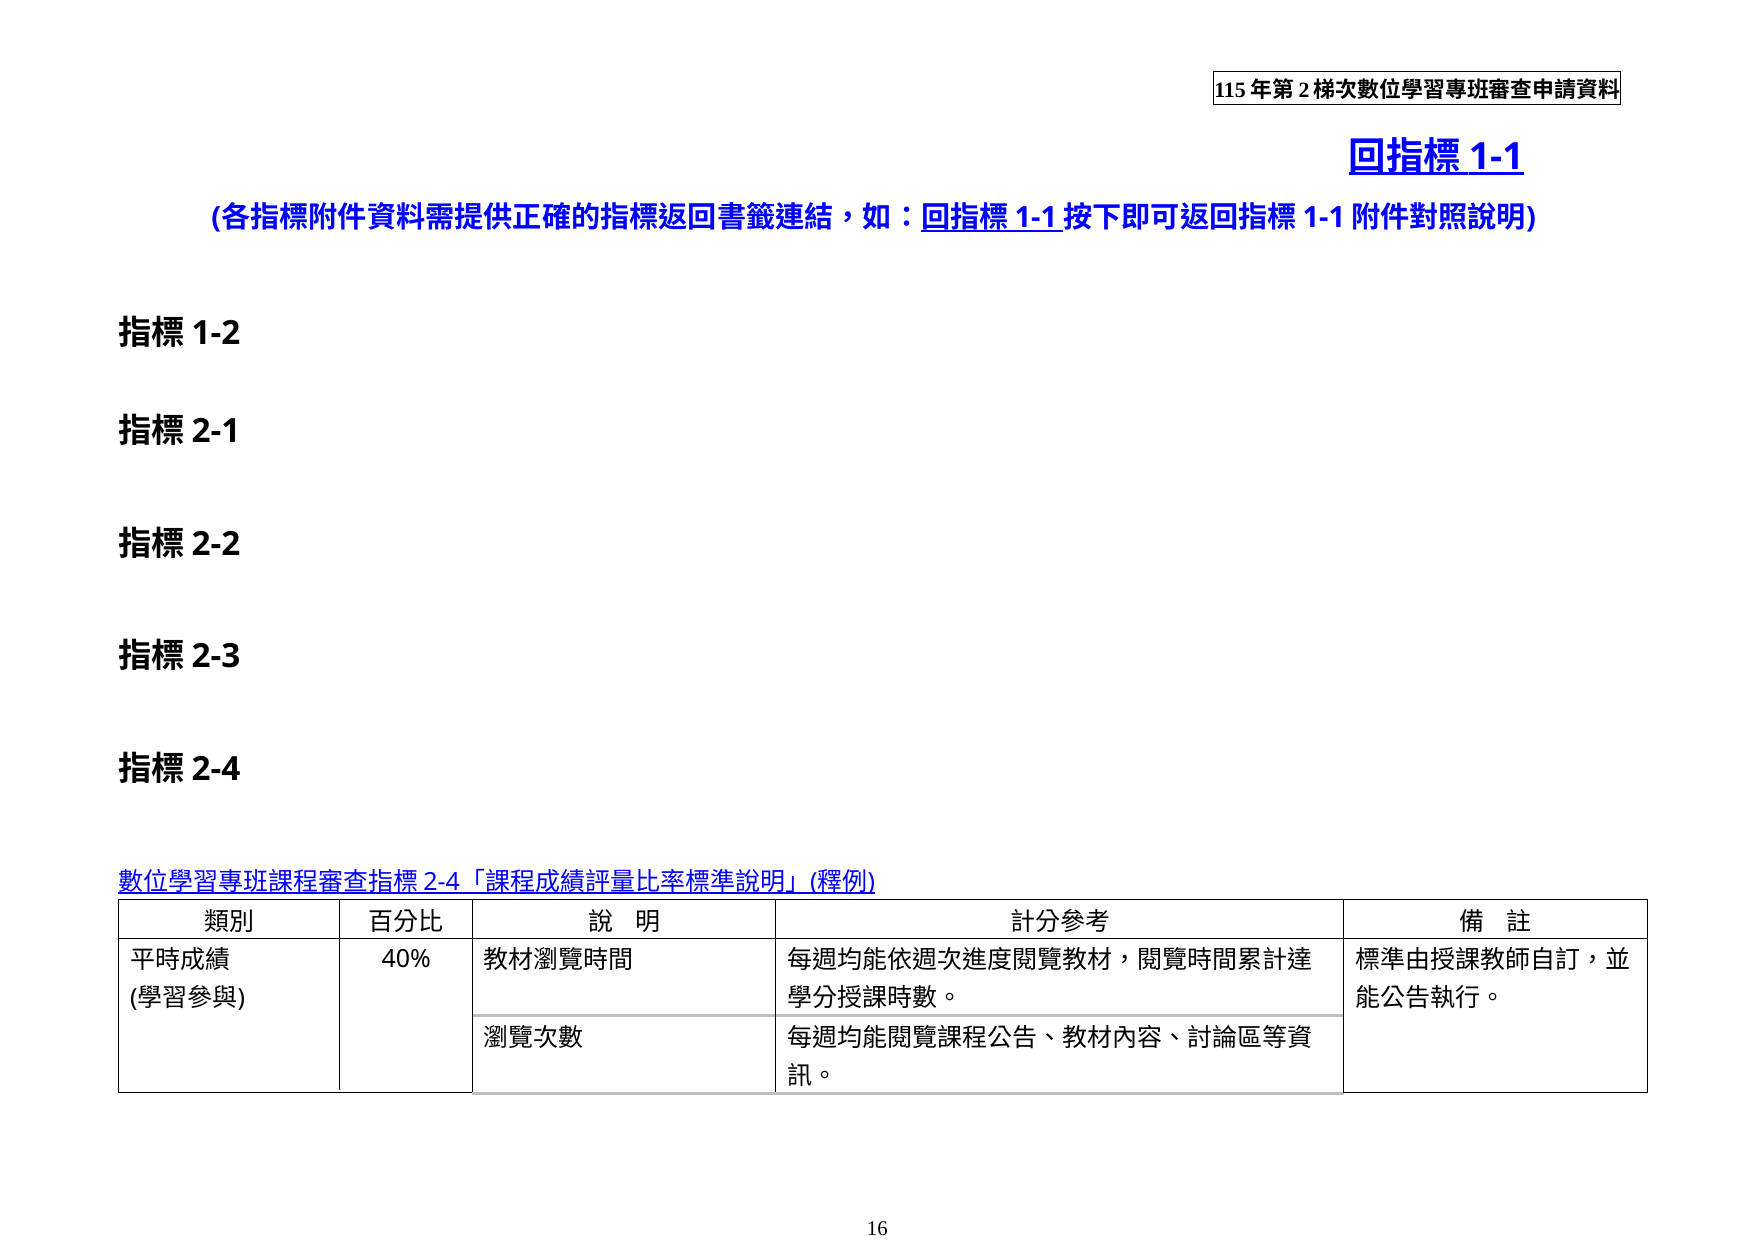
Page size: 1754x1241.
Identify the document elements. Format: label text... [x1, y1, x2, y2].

table_cell 瀏覽次數 [473, 1017, 775, 1092]
text 指標2-4 [118, 728, 1636, 803]
table_header 說 明 [473, 900, 775, 938]
table_cell 40% [340, 939, 472, 1092]
text 回指標1-1 [118, 133, 1523, 178]
text 指標2-1 [118, 391, 1636, 466]
text 數位學習專班課程審查指標2-4「課程成績評量比率標準說明」(釋例) [118, 853, 1636, 899]
table_header 類別 [119, 900, 339, 938]
text 指標2-2 [118, 503, 1636, 578]
table_header 百分比 [340, 900, 472, 938]
text 指標2-3 [118, 616, 1636, 691]
text (各指標附件資料需提供正確的指標返回書籤連結，如：回指標1-1按下即可返回指標1-1附件對照說明) [133, 191, 1536, 237]
table_cell 每週均能閱覽課程公告、教材內容、討論區等資訊。 [776, 1017, 1343, 1092]
table_cell 平時成績 (學習參與) [119, 939, 339, 1092]
table_cell 每週均能依週次進度閱覽教材，閱覽時間累計達學分授課時數。 [776, 939, 1343, 1014]
table_header 備 註 [1344, 900, 1647, 938]
table_cell 標準由授課教師自訂，並能公告執行。 [1344, 939, 1647, 1092]
text 指標1-2 [118, 308, 1636, 353]
table_cell 教材瀏覽時間 [473, 939, 775, 1014]
table_header 計分參考 [776, 900, 1343, 938]
